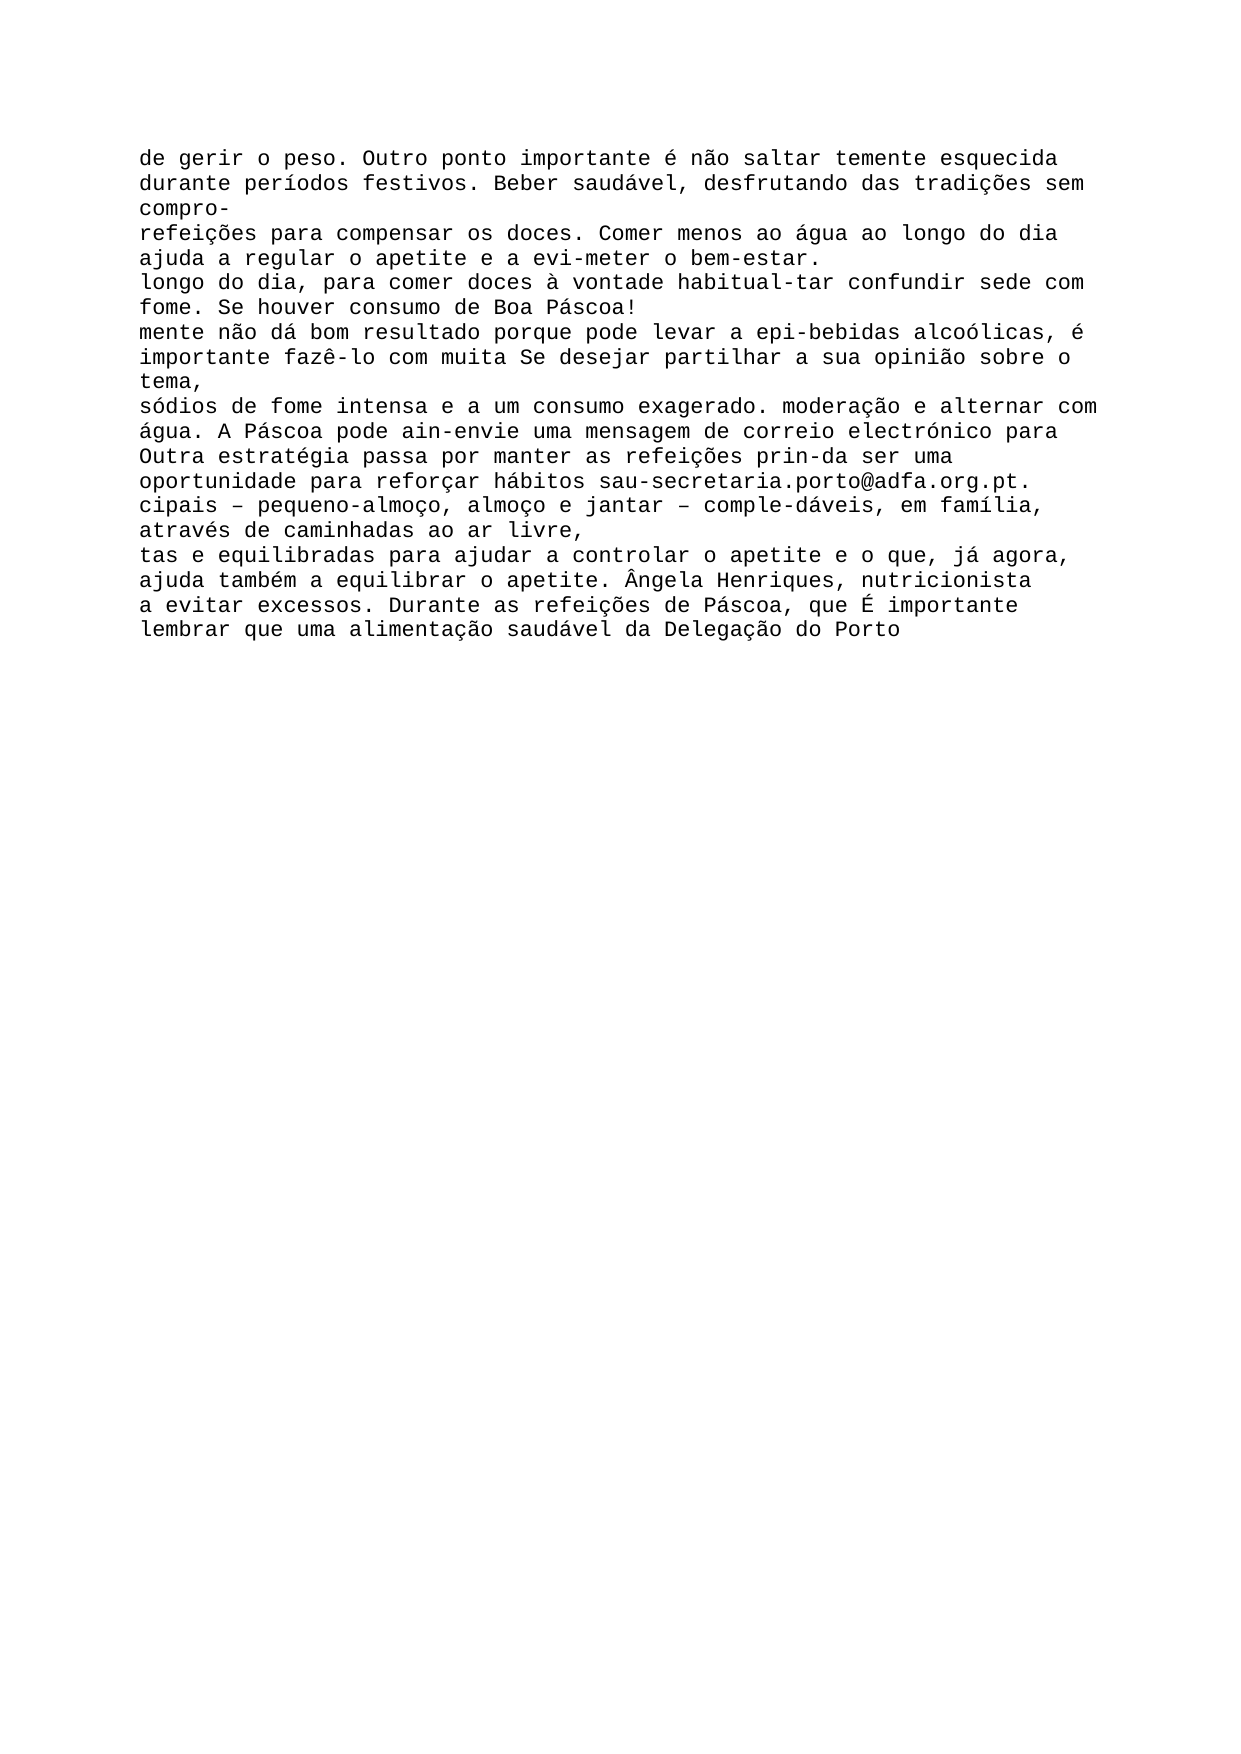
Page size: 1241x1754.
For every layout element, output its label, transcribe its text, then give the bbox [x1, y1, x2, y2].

text cipais – pequeno-almoço, almoço e jantar – comple-dáveis, em família, através de caminhadas ao ar livre, [139, 495, 1101, 544]
text a evitar excessos. Durante as refeições de Páscoa, que É importante lembrar que uma alimentação saudável da Delegação do Porto [139, 594, 1101, 643]
text longo do dia, para comer doces à vontade habitual-tar confundir sede com fome. Se houver consumo de Boa Páscoa! [139, 272, 1101, 321]
text sódios de fome intensa e a um consumo exagerado. moderação e alternar com água. A Páscoa pode ain-envie uma mensagem de correio electrónico para [139, 396, 1101, 445]
text refeições para compensar os doces. Comer menos ao água ao longo do dia ajuda a regular o apetite e a evi-meter o bem-estar. [139, 222, 1101, 272]
text mente não dá bom resultado porque pode levar a epi-bebidas alcoólicas, é importante fazê-lo com muita Se desejar partilhar a sua opinião sobre o tema, [139, 321, 1101, 396]
text tas e equilibradas para ajudar a controlar o apetite e o que, já agora, ajuda também a equilibrar o apetite. Ângela Henriques, nutricionista [139, 544, 1101, 594]
text Outra estratégia passa por manter as refeições prin-da ser uma oportunidade para reforçar hábitos sau-secretaria.porto@adfa.org.pt. [139, 445, 1101, 495]
text de gerir o peso. Outro ponto importante é não saltar temente esquecida durante períodos festivos. Beber saudável, desfrutando das tradições sem compro- [139, 148, 1101, 222]
